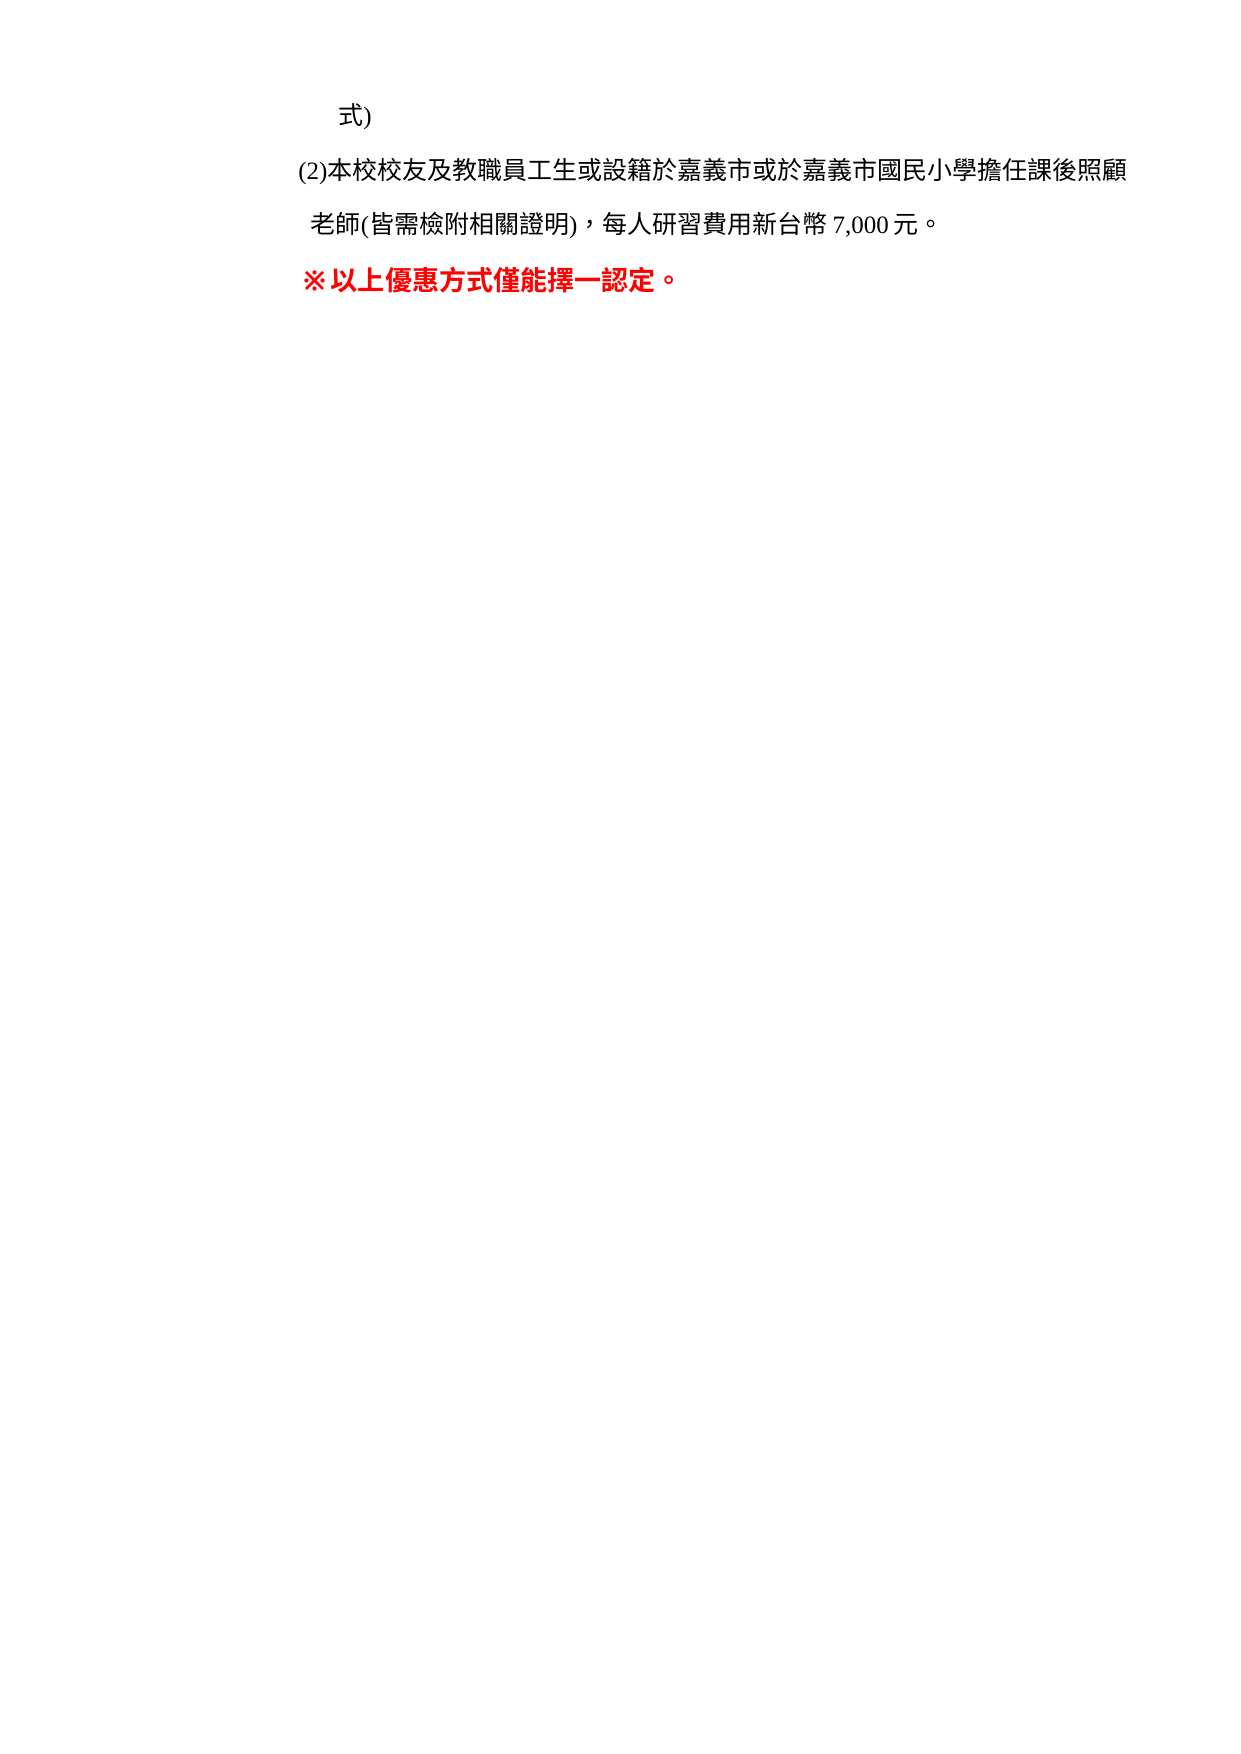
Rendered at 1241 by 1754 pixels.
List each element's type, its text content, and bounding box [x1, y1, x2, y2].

text (2)本校校友及教職員工生或設籍於嘉義市或於嘉義市國民小學擔任課後照顧 [298, 150, 1134, 186]
text 老師(皆需檢附相關證明)，每人研習費用新台幣7,000元。 [298, 204, 1134, 241]
text ※以上優惠方式僅能擇一認定。 [298, 259, 1134, 298]
text 十三、優惠方式：(1)111年10月25日前完成報名繳費或3人(含)以上團體，每人減免1,000元。(3人以上團報方式：報名表請收齊放置同一信封郵寄，並註明採團報方式) [106, 96, 1134, 132]
